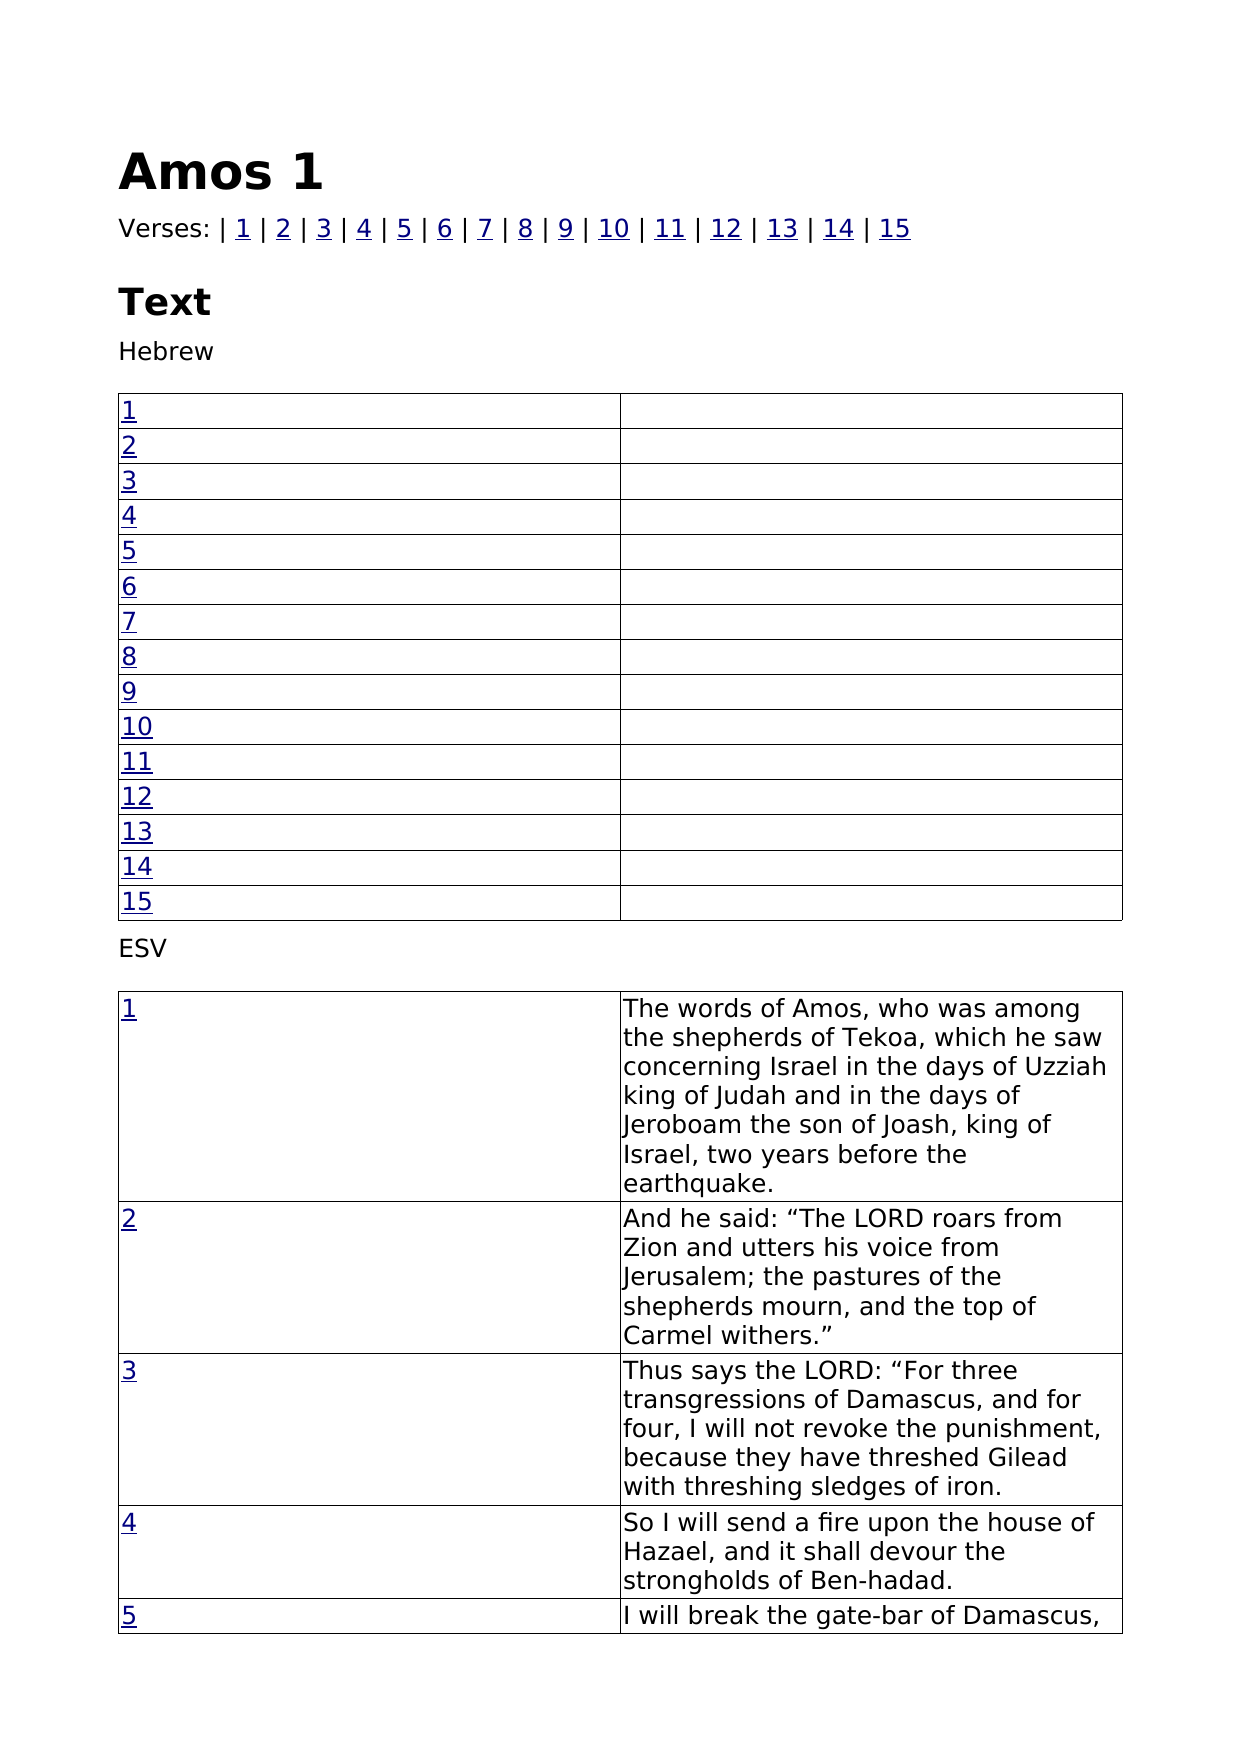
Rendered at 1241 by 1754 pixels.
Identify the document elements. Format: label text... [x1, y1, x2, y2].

table_cell [621, 535, 1122, 569]
table_cell I will break the gate-bar of Damascus, [621, 1599, 1122, 1633]
table_cell 7 [119, 605, 620, 639]
table_cell [621, 464, 1122, 498]
table_cell So I will send a fire upon the house of Hazael, and it shall devour the strongholds of Ben-hadad. [621, 1506, 1122, 1598]
table_cell 11 [119, 745, 620, 779]
table_cell 5 [119, 535, 620, 569]
table_cell 4 [119, 1506, 620, 1598]
table_cell 13 [119, 815, 620, 849]
table_cell 2 [119, 429, 620, 463]
table_cell [621, 429, 1122, 463]
text Verses: | 1 | 2 | 3 | 4 | 5 | 6 | 7 | 8 | 9 | 10 | 11 | 12 | 13 | 14 | 15 [118, 214, 1122, 243]
table_cell Thus says the LORD: “For three transgressions of Damascus, and for four, I will not revoke the punishment, because they have threshed Gilead with threshing sledges of iron. [621, 1354, 1122, 1505]
table_cell 15 [119, 886, 620, 920]
table_cell [621, 886, 1122, 920]
table_cell [621, 851, 1122, 884]
table_cell [621, 745, 1122, 779]
table_cell 14 [119, 851, 620, 884]
table_header [621, 394, 1122, 428]
table_cell 5 [119, 1599, 620, 1633]
subtitle Text [118, 281, 1122, 324]
table_cell 3 [119, 1354, 620, 1505]
table_cell [621, 605, 1122, 639]
table_cell 12 [119, 780, 620, 814]
subtitle Amos 1 [118, 143, 1122, 201]
table_cell 10 [119, 710, 620, 744]
table_cell [621, 675, 1122, 709]
table_cell 3 [119, 464, 620, 498]
table_header The words of Amos, who was among the shepherds of Tekoa, which he saw concerning Israel in the days of Uzziah king of Judah and in the days of Jeroboam the son of Joash, king of Israel, two years before the earthquake. [621, 992, 1122, 1201]
table_cell And he said: “The LORD roars from Zion and utters his voice from Jerusalem; the pastures of the shepherds mourn, and the top of Carmel withers.” [621, 1202, 1122, 1353]
text ESV [118, 934, 1122, 964]
table_cell [621, 710, 1122, 744]
table_cell [621, 640, 1122, 674]
table_cell 4 [119, 500, 620, 533]
table_cell [621, 780, 1122, 814]
table_cell [621, 570, 1122, 604]
table_cell [621, 815, 1122, 849]
table_cell 6 [119, 570, 620, 604]
table_header 1 [119, 394, 620, 428]
text Hebrew [118, 337, 1122, 366]
table_cell [621, 500, 1122, 533]
table_cell 9 [119, 675, 620, 709]
table_cell 2 [119, 1202, 620, 1353]
table_cell 8 [119, 640, 620, 674]
table_header 1 [119, 992, 620, 1201]
